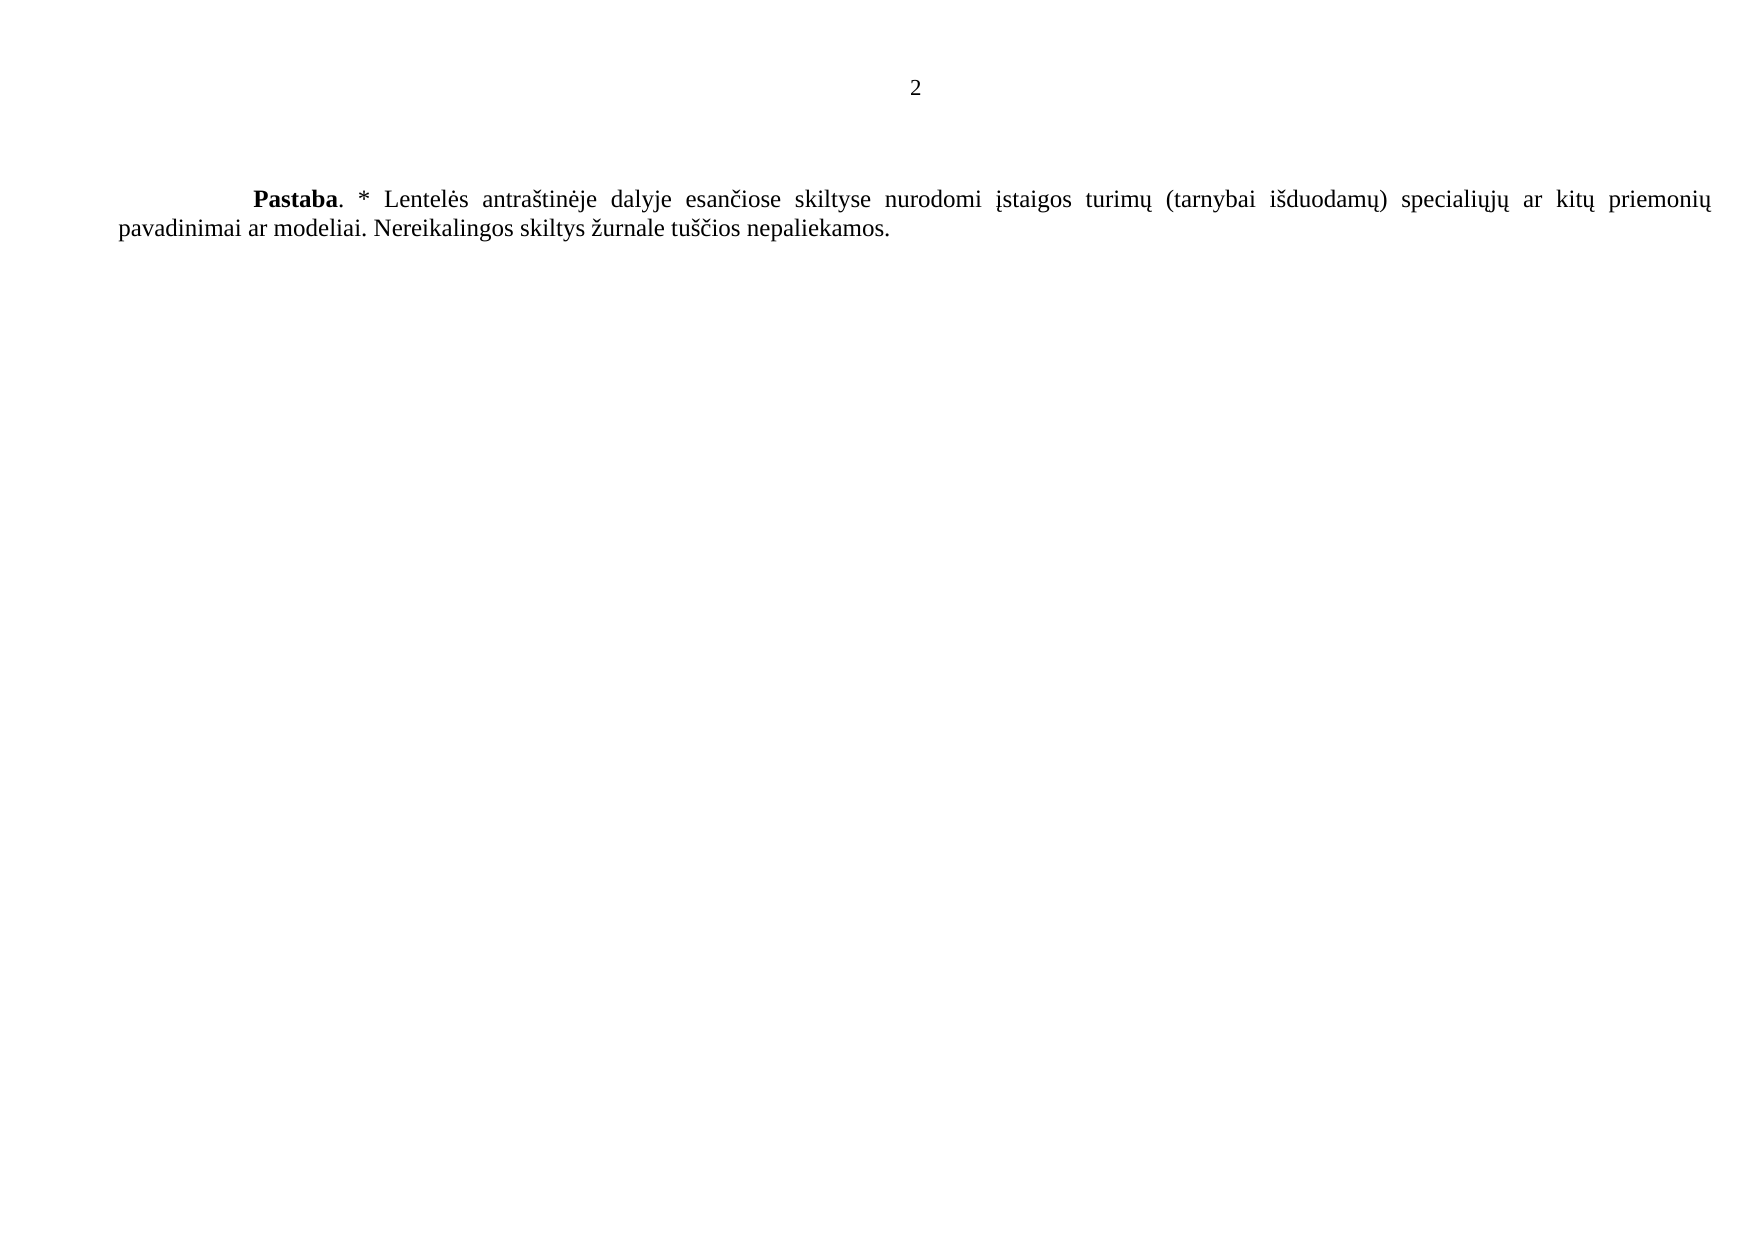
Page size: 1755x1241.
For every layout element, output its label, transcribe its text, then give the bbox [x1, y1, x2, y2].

text Pastaba. * Lentelės antraštinėje dalyje esančiose skiltyse nurodomi įstaigos turimų (tarnybai išduodamų) specialiųjų ar kitų priemonių pavadinimai ar modeliai. Nereikalingos skiltys žurnale tuščios nepaliekamos. [118, 184, 1713, 242]
